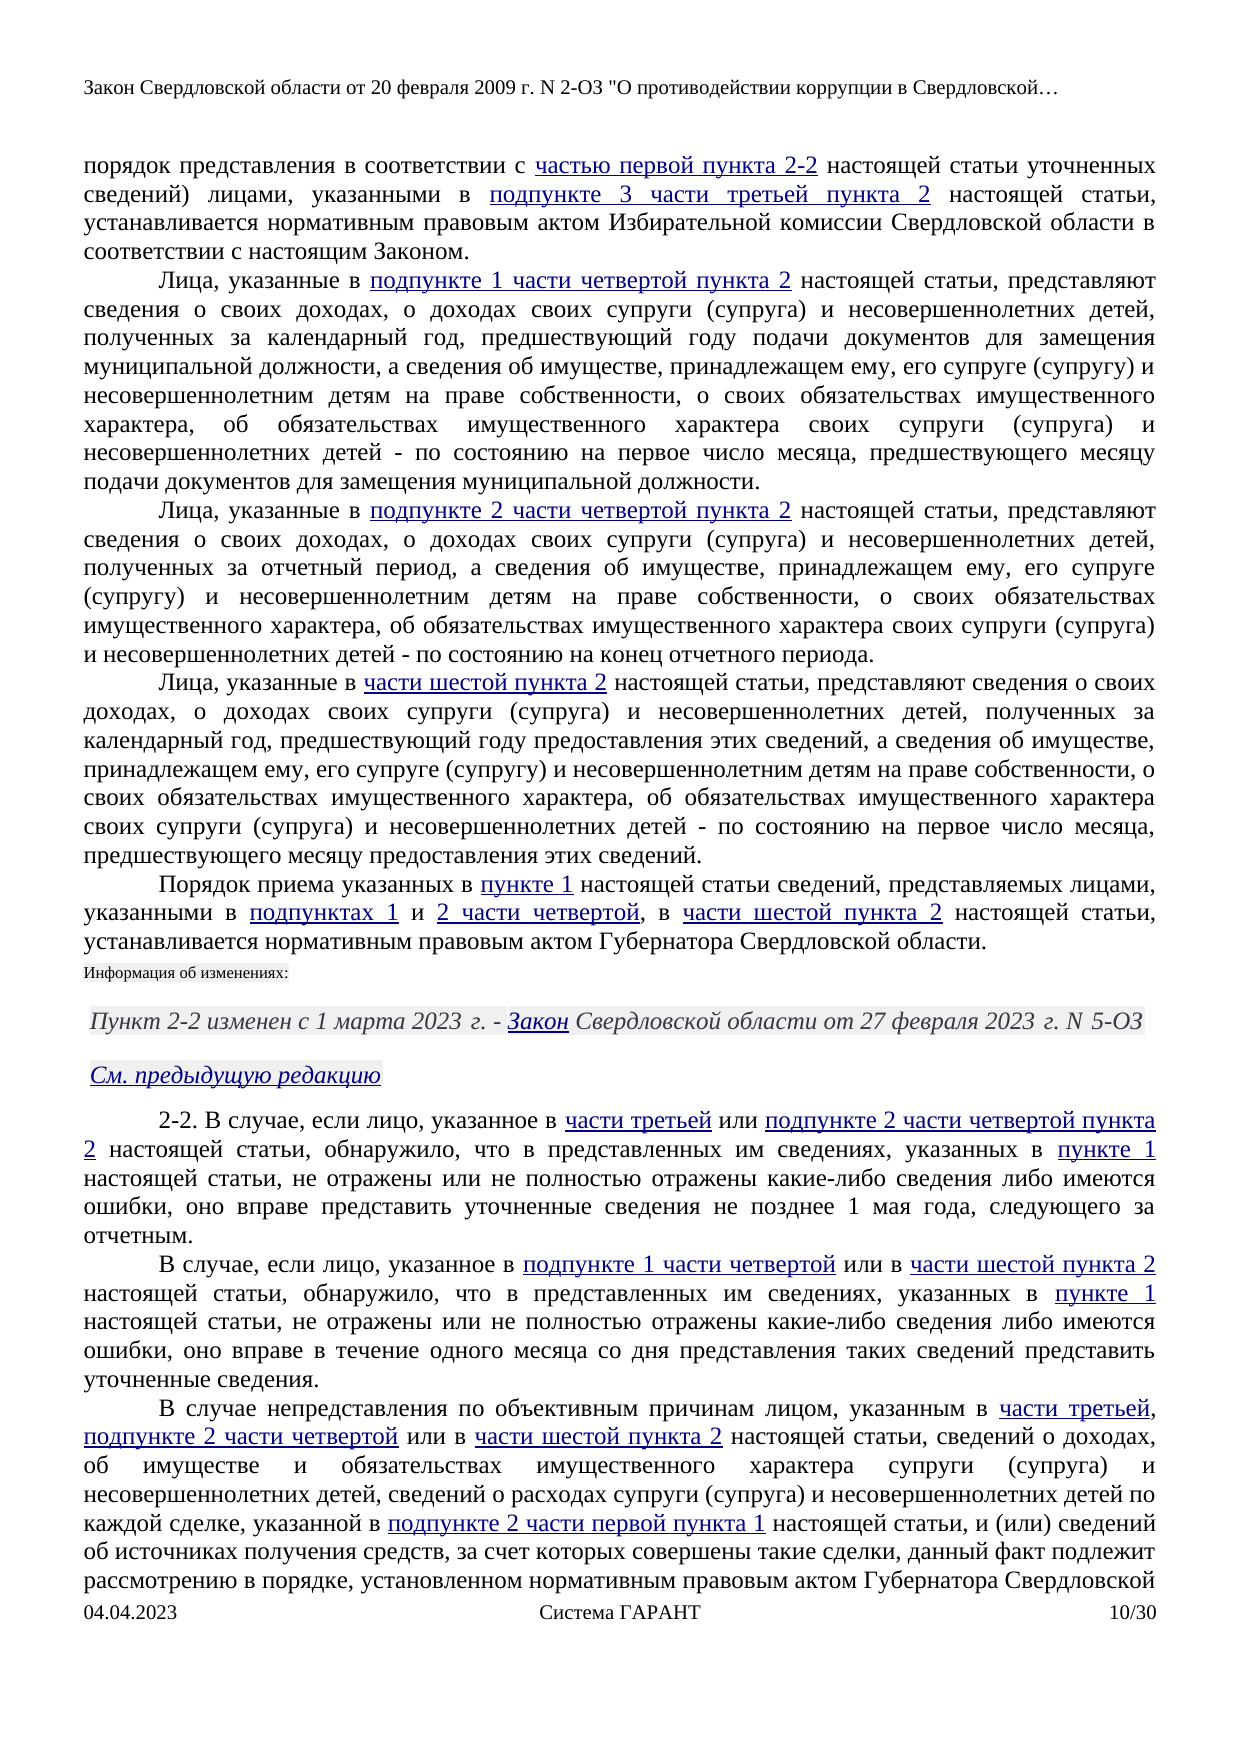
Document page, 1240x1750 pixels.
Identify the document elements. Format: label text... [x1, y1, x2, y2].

text В случае, если лицо, указанное в подпункте 1 части четвертой или в части шестой пункта 2 настоящей статьи, обнаружило, что в представленных им сведениях, указанных в пункте 1 настоящей статьи, не отражены или не полностью отражены какие-либо сведения либо имеются ошибки, оно вправе в течение одного месяца со дня представления таких сведений представить уточненные сведения. [83, 1249, 1156, 1393]
text Порядок приема указанных в пункте 1 настоящей статьи сведений, представляемых лицами, указанными в подпунктах 1 и 2 части четвертой, в части шестой пункта 2 настоящей статьи, устанавливается нормативным правовым актом Губернатора Свердловской области. [83, 869, 1156, 955]
text Лица, указанные в подпункте 1 части четвертой пункта 2 настоящей статьи, представляют сведения о своих доходах, о доходах своих супруги (супруга) и несовершеннолетних детей, полученных за календарный год, предшествующий году подачи документов для замещения муниципальной должности, а сведения об имуществе, принадлежащем ему, его супруге (супругу) и несовершеннолетним детям на праве собственности, о своих обязательствах имущественного характера, об обязательствах имущественного характера своих супруги (супруга) и несовершеннолетних детей - по состоянию на первое число месяца, предшествующего месяцу подачи документов для замещения муниципальной должности. [83, 265, 1156, 495]
text Лица, указанные в части шестой пункта 2 настоящей статьи, представляют сведения о своих доходах, о доходах своих супруги (супруга) и несовершеннолетних детей, полученных за календарный год, предшествующий году предоставления этих сведений, а сведения об имуществе, принадлежащем ему, его супруге (супругу) и несовершеннолетним детям на праве собственности, о своих обязательствах имущественного характера, об обязательствах имущественного характера своих супруги (супруга) и несовершеннолетних детей - по состоянию на первое число месяца, предшествующего месяцу предоставления этих сведений. [83, 667, 1156, 869]
text См. предыдущую редакцию [83, 1060, 1156, 1088]
text Лица, указанные в подпункте 2 части четвертой пункта 2 настоящей статьи, представляют сведения о своих доходах, о доходах своих супруги (супруга) и несовершеннолетних детей, полученных за отчетный период, а сведения об имуществе, принадлежащем ему, его супруге (супругу) и несовершеннолетним детям на праве собственности, о своих обязательствах имущественного характера, об обязательствах имущественного характера своих супруги (супруга) и несовершеннолетних детей - по состоянию на конец отчетного периода. [83, 495, 1156, 667]
text В случае непредставления по объективным причинам лицом, указанным в части третьей, подпункте 2 части четвертой или в части шестой пункта 2 настоящей статьи, сведений о доходах, об имуществе и обязательствах имущественного характера супруги (супруга) и несовершеннолетних детей, сведений о расходах супруги (супруга) и несовершеннолетних детей по каждой сделке, указанной в подпункте 2 части первой пункта 1 настоящей статьи, и (или) сведений об источниках получения средств, за счет которых совершены такие сделки, данный факт подлежит рассмотрению в порядке, установленном нормативным правовым актом Губернатора Свердловской [83, 1393, 1156, 1594]
text Пункт 2-2 изменен с 1 марта 2023 г. - Закон Свердловской области от 27 февраля 2023 г. N 5-ОЗ [83, 1006, 1156, 1035]
text порядок представления в соответствии с частью первой пункта 2-2 настоящей статьи уточненных сведений) лицами, указанными в подпункте 3 части третьей пункта 2 настоящей статьи, устанавливается нормативным правовым актом Избирательной комиссии Свердловской области в соответствии с настоящим Законом. [83, 150, 1156, 265]
text Информация об изменениях: [83, 963, 1156, 982]
text 2-2. В случае, если лицо, указанное в части третьей или подпункте 2 части четвертой пункта 2 настоящей статьи, обнаружило, что в представленных им сведениях, указанных в пункте 1 настоящей статьи, не отражены или не полностью отражены какие-либо сведения либо имеются ошибки, оно вправе представить уточненные сведения не позднее 1 мая года, следующего за отчетным. [83, 1105, 1156, 1249]
